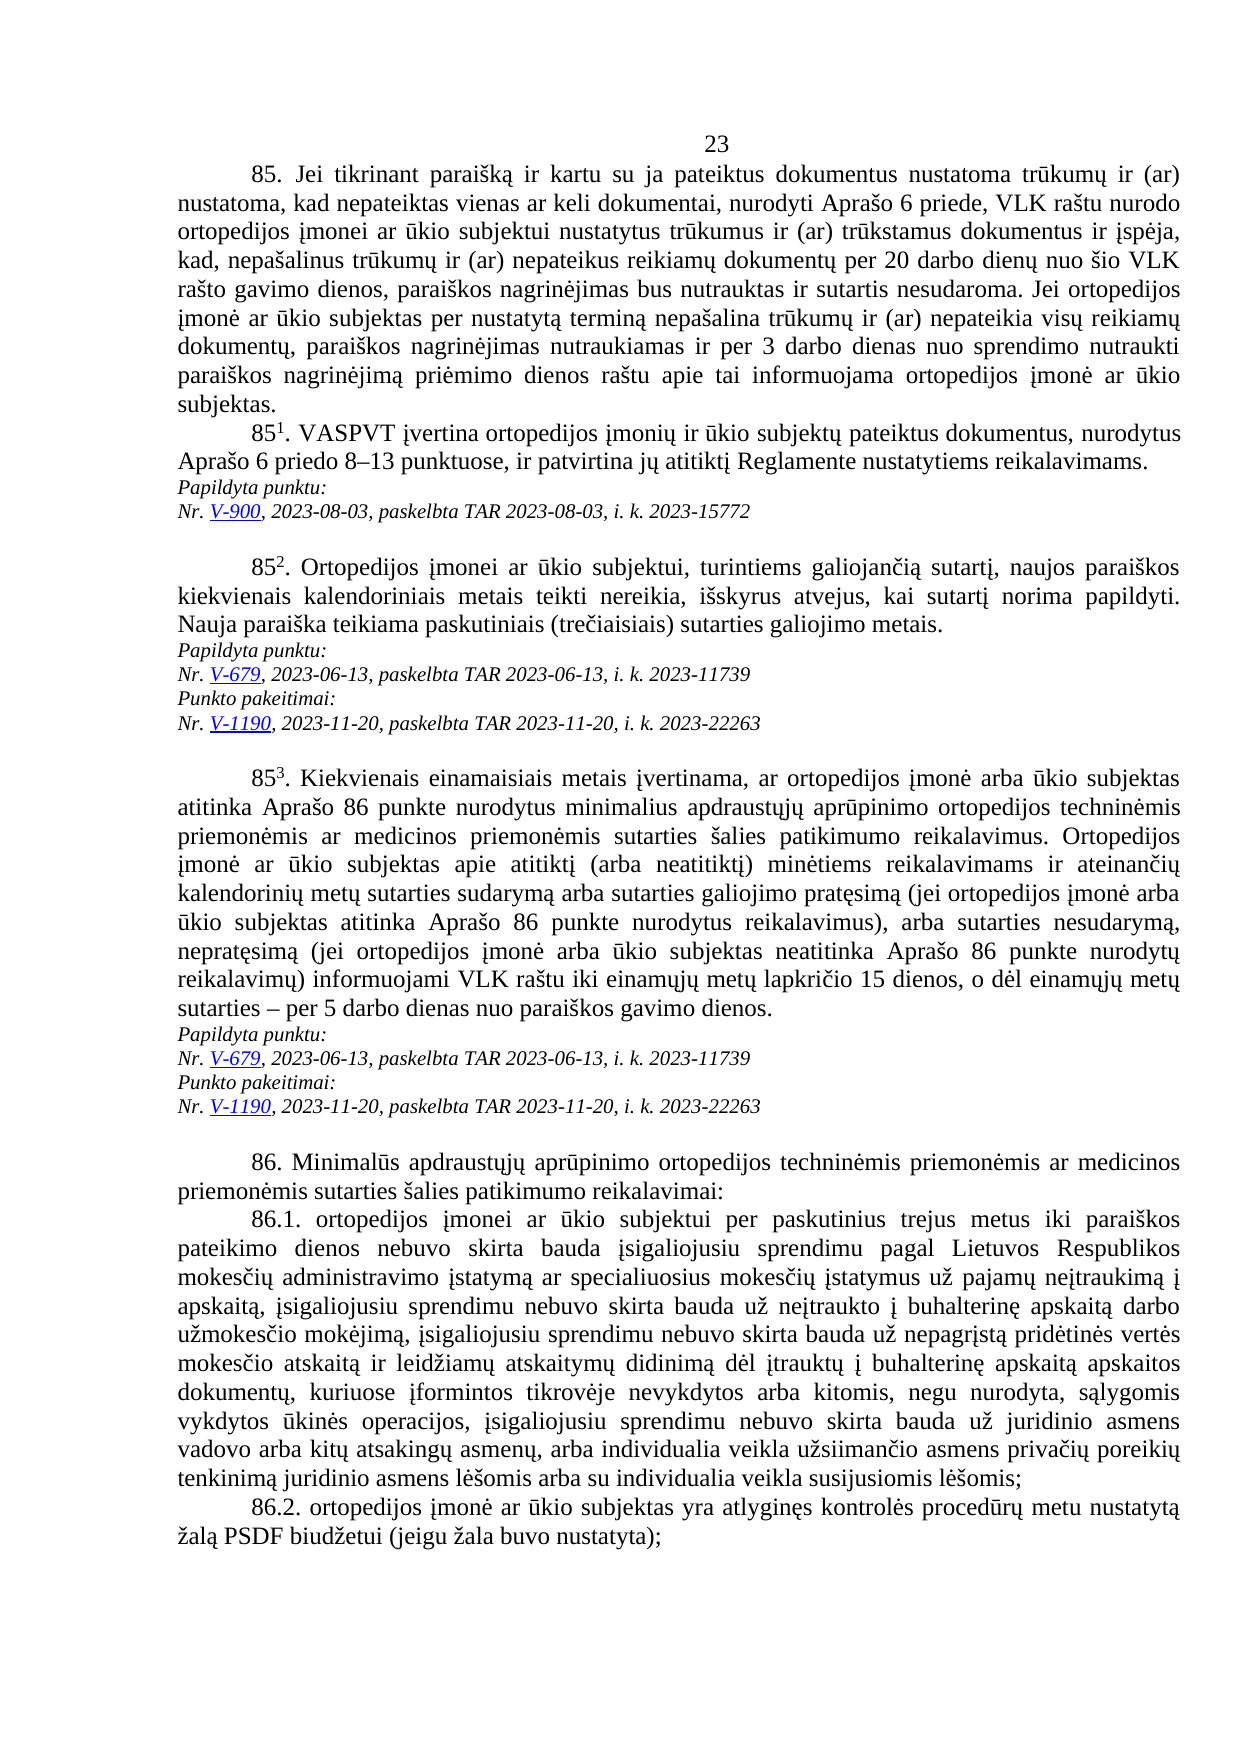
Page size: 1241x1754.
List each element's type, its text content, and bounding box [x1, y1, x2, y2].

text Nr. V-679, 2023-06-13, paskelbta TAR 2023-06-13, i. k. 2023-11739 [177, 1046, 1181, 1070]
text Papildyta punktu: [177, 638, 1181, 662]
text Nr. V-900, 2023-08-03, paskelbta TAR 2023-08-03, i. k. 2023-15772 [177, 499, 1181, 523]
text Punkto pakeitimai: [177, 1070, 1181, 1094]
text Nr. V-1190, 2023-11-20, paskelbta TAR 2023-11-20, i. k. 2023-22263 [177, 710, 1181, 734]
text Nr. V-1190, 2023-11-20, paskelbta TAR 2023-11-20, i. k. 2023-22263 [177, 1094, 1181, 1118]
text 851. VASPVT įvertina ortopedijos įmonių ir ūkio subjektų pateiktus dokumentus, nurodytus Aprašo 6 priedo 8–13 punktuose, ir patvirtina jų atitiktį Reglamente nustatytiems reikalavimams. [177, 418, 1181, 475]
text 86.1. ortopedijos įmonei ar ūkio subjektui per paskutinius trejus metus iki paraiškos pateikimo dienos nebuvo skirta bauda įsigaliojusiu sprendimu pagal Lietuvos Respublikos mokesčių administravimo įstatymą ar specialiuosius mokesčių įstatymus už pajamų neįtraukimą į apskaitą, įsigaliojusiu sprendimu nebuvo skirta bauda už neįtraukto į buhalterinę apskaitą darbo užmokesčio mokėjimą, įsigaliojusiu sprendimu nebuvo skirta bauda už nepagrįstą pridėtinės vertės mokesčio atskaitą ir leidžiamų atskaitymų didinimą dėl įtrauktų į buhalterinę apskaitą apskaitos dokumentų, kuriuose įformintos tikrovėje nevykdytos arba kitomis, negu nurodyta, sąlygomis vykdytos ūkinės operacijos, įsigaliojusiu sprendimu nebuvo skirta bauda už juridinio asmens vadovo arba kitų atsakingų asmenų, arba individualia veikla užsiimančio asmens privačių poreikių tenkinimą juridinio asmens lėšomis arba su individualia veikla susijusiomis lėšomis; [177, 1204, 1181, 1492]
text Punkto pakeitimai: [177, 686, 1181, 710]
text 852. Ortopedijos įmonei ar ūkio subjektui, turintiems galiojančią sutartį, naujos paraiškos kiekvienais kalendoriniais metais teikti nereikia, išskyrus atvejus, kai sutartį norima papildyti. Nauja paraiška teikiama paskutiniais (trečiaisiais) sutarties galiojimo metais. [177, 552, 1181, 638]
text 86.2. ortopedijos įmonė ar ūkio subjektas yra atlyginęs kontrolės procedūrų metu nustatytą žalą PSDF biudžetui (jeigu žala buvo nustatyta); [177, 1492, 1181, 1549]
text 86. Minimalūs apdraustųjų aprūpinimo ortopedijos techninėmis priemonėmis ar medicinos priemonėmis sutarties šalies patikimumo reikalavimai: [177, 1147, 1181, 1204]
text Nr. V-679, 2023-06-13, paskelbta TAR 2023-06-13, i. k. 2023-11739 [177, 662, 1181, 686]
text 85. Jei tikrinant paraišką ir kartu su ja pateiktus dokumentus nustatoma trūkumų ir (ar) nustatoma, kad nepateiktas vienas ar keli dokumentai, nurodyti Aprašo 6 priede, VLK raštu nurodo ortopedijos įmonei ar ūkio subjektui nustatytus trūkumus ir (ar) trūkstamus dokumentus ir įspėja, kad, nepašalinus trūkumų ir (ar) nepateikus reikiamų dokumentų per 20 darbo dienų nuo šio VLK rašto gavimo dienos, paraiškos nagrinėjimas bus nutrauktas ir sutartis nesudaroma. Jei ortopedijos įmonė ar ūkio subjektas per nustatytą terminą nepašalina trūkumų ir (ar) nepateikia visų reikiamų dokumentų, paraiškos nagrinėjimas nutraukiamas ir per 3 darbo dienas nuo sprendimo nutraukti paraiškos nagrinėjimą priėmimo dienos raštu apie tai informuojama ortopedijos įmonė ar ūkio subjektas. [177, 159, 1181, 418]
text 853. Kiekvienais einamaisiais metais įvertinama, ar ortopedijos įmonė arba ūkio subjektas atitinka Aprašo 86 punkte nurodytus minimalius apdraustųjų aprūpinimo ortopedijos techninėmis priemonėmis ar medicinos priemonėmis sutarties šalies patikimumo reikalavimus. Ortopedijos įmonė ar ūkio subjektas apie atitiktį (arba neatitiktį) minėtiems reikalavimams ir ateinančių kalendorinių metų sutarties sudarymą arba sutarties galiojimo pratęsimą (jei ortopedijos įmonė arba ūkio subjektas atitinka Aprašo 86 punkte nurodytus reikalavimus), arba sutarties nesudarymą, nepratęsimą (jei ortopedijos įmonė arba ūkio subjektas neatitinka Aprašo 86 punkte nurodytų reikalavimų) informuojami VLK raštu iki einamųjų metų lapkričio 15 dienos, o dėl einamųjų metų sutarties – per 5 darbo dienas nuo paraiškos gavimo dienos. [177, 763, 1181, 1022]
text Papildyta punktu: [177, 475, 1181, 499]
text Papildyta punktu: [177, 1022, 1181, 1046]
